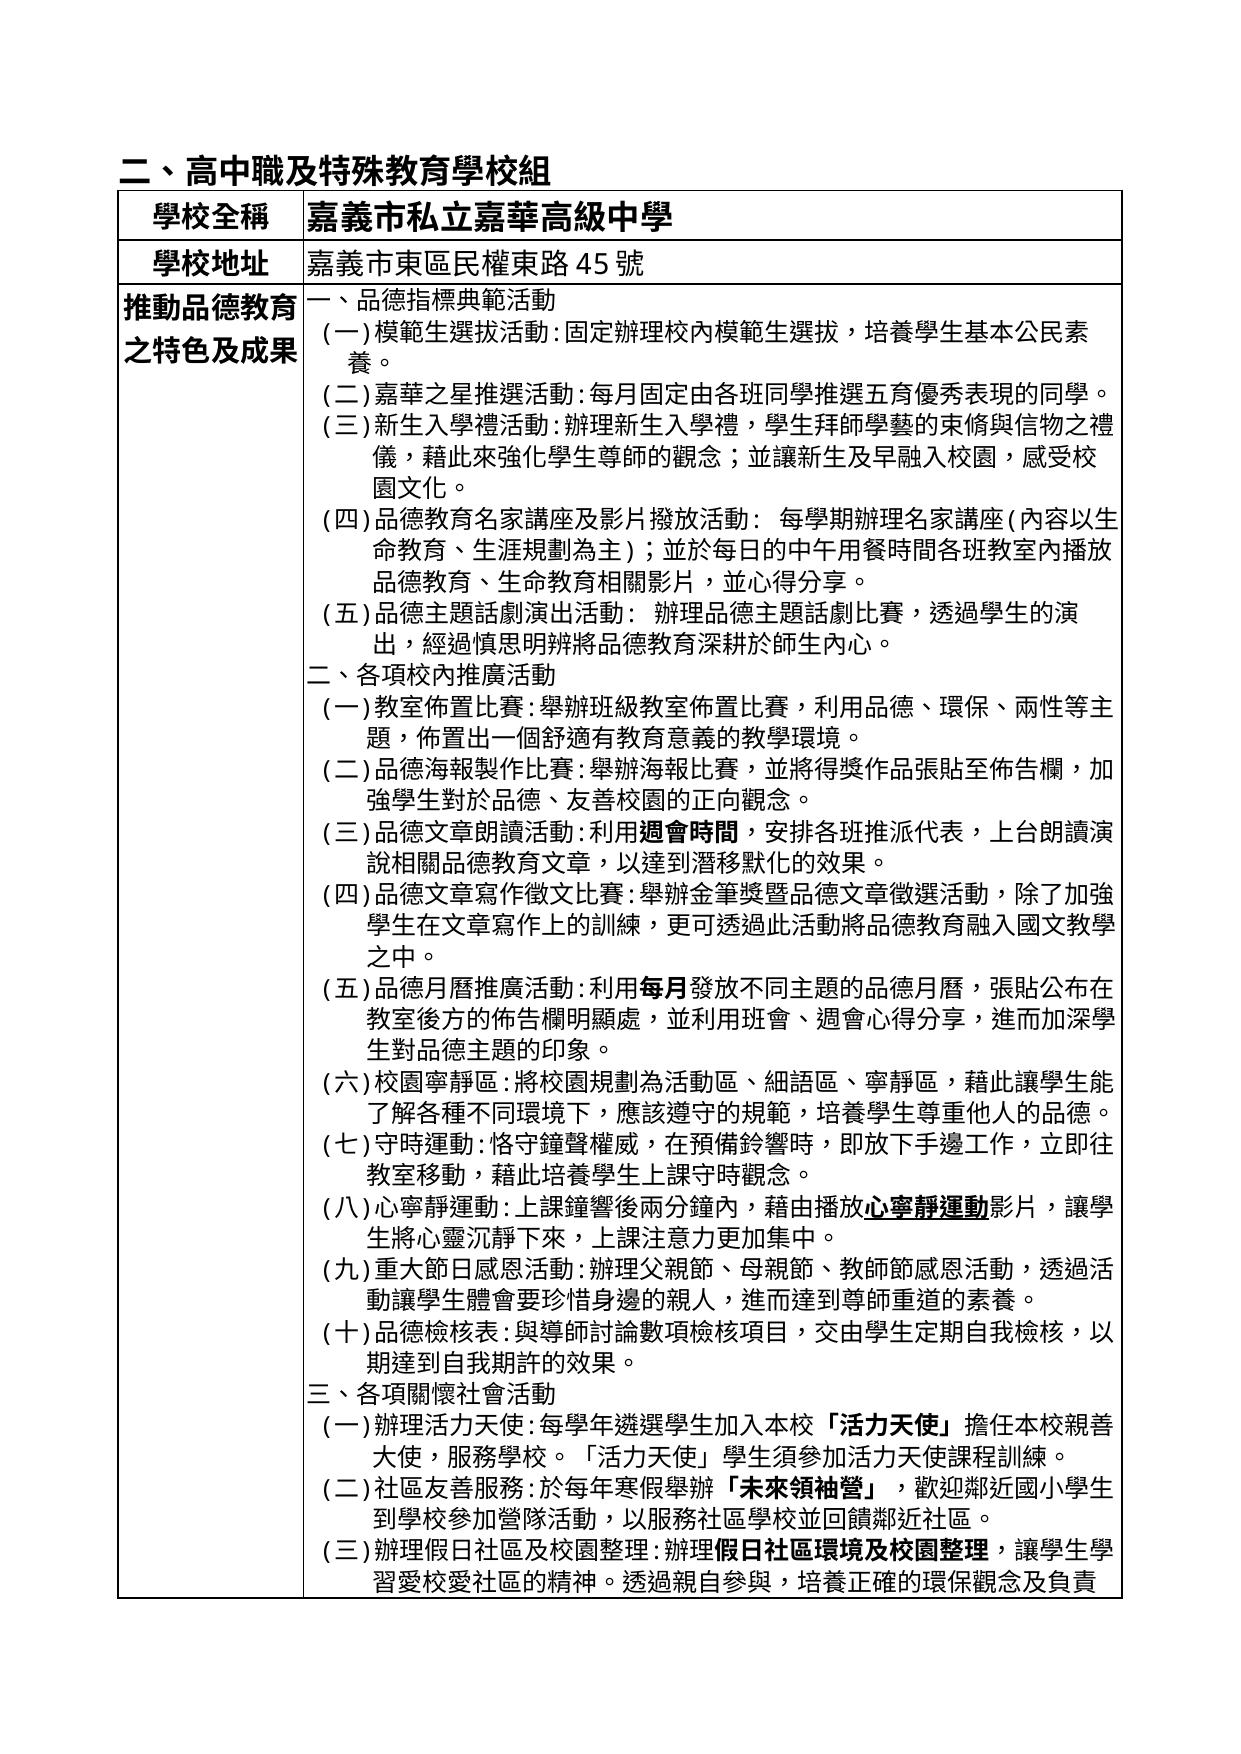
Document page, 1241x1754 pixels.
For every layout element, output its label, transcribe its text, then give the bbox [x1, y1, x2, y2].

table_header 學校全稱 [119, 191, 303, 239]
table_header 嘉義市私立嘉華高級中學 [304, 191, 1121, 239]
text 二、高中職及特殊教育學校組 [118, 127, 1122, 189]
table_cell 學校地址 [119, 241, 303, 283]
table_cell 嘉義市東區民權東路45號 [304, 241, 1121, 283]
table_cell 推動品德教育之特色及成果 [119, 285, 303, 1597]
table_cell 一、品德指標典範活動 (一)模範生選拔活動:固定辦理校內模範生選拔，培養學生基本公民素養。 (二)嘉華之星推選活動:每月固定由各班同學推選五育優秀表現的同學。 (三)新生入學禮活動:辦理新生入學禮，學生拜師學藝的束脩與信物之禮儀，藉此來強化學生尊師的觀念；並讓新生及早融入校園，感受校園文化。 (四)品德教育名家講座及影片撥放活動: 每學期辦理名家講座(內容以生命教育、生涯規劃為主)；並於每日的中午用餐時間各班教室內播放品德教育、生命教育相關影片，並心得分享。 (五)品德主題話劇演出活動: 辦理品德主題話劇比賽，透過學生的演出，經過慎思明辨將品德教育深耕於師生內心。 二、各項校內推廣活動 (一)教室佈置比賽:舉辦班級教室佈置比賽，利用品德、環保、兩性等主題，佈置出一個舒適有教育意義的教學環境。 (二)品德海報製作比賽:舉辦海報比賽，並將得獎作品張貼至佈告欄，加強學生對於品德、友善校園的正向觀念。 (三)品德文章朗讀活動:利用週會時間，安排各班推派代表，上台朗讀演說相關品德教育文章，以達到潛移默化的效果。 (四)品德文章寫作徵文比賽:舉辦金筆獎暨品德文章徵選活動，除了加強學生在文章寫作上的訓練，更可透過此活動將品德教育融入國文教學之中。 (五)品德月曆推廣活動:利用每月發放不同主題的品德月曆，張貼公布在教室後方的佈告欄明顯處，並利用班會、週會心得分享，進而加深學生對品德主題的印象。 (六)校園寧靜區:將校園規劃為活動區、細語區、寧靜區，藉此讓學生能了解各種不同環境下，應該遵守的規範，培養學生尊重他人的品德。 (七)守時運動:恪守鐘聲權威，在預備鈴響時，即放下手邊工作，立即往教室移動，藉此培養學生上課守時觀念。 (八)心寧靜運動:上課鐘響後兩分鐘內，藉由播放心寧靜運動影片，讓學生將心靈沉靜下來，上課注意力更加集中。 (九)重大節日感恩活動:辦理父親節、母親節、教師節感恩活動，透過活動讓學生體會要珍惜身邊的親人，進而達到尊師重道的素養。 (十)品德檢核表:與導師討論數項檢核項目，交由學生定期自我檢核，以期達到自我期許的效果。 三、各項關懷社會活動 (一)辦理活力天使:每學年遴選學生加入本校「活力天使」擔任本校親善大使，服務學校。「活力天使」學生須參加活力天使課程訓練。 (二)社區友善服務:於每年寒假舉辦「未來領袖營」，歡迎鄰近國小學生到學校參加營隊活動，以服務社區學校並回饋鄰近社區。 (三)辦理假日社區及校園整理:辦理假日社區環境及校園整理，讓學生學習愛校愛社區的精神。透過親自參與，培養正確的環保觀念及負責 [304, 285, 1121, 1597]
